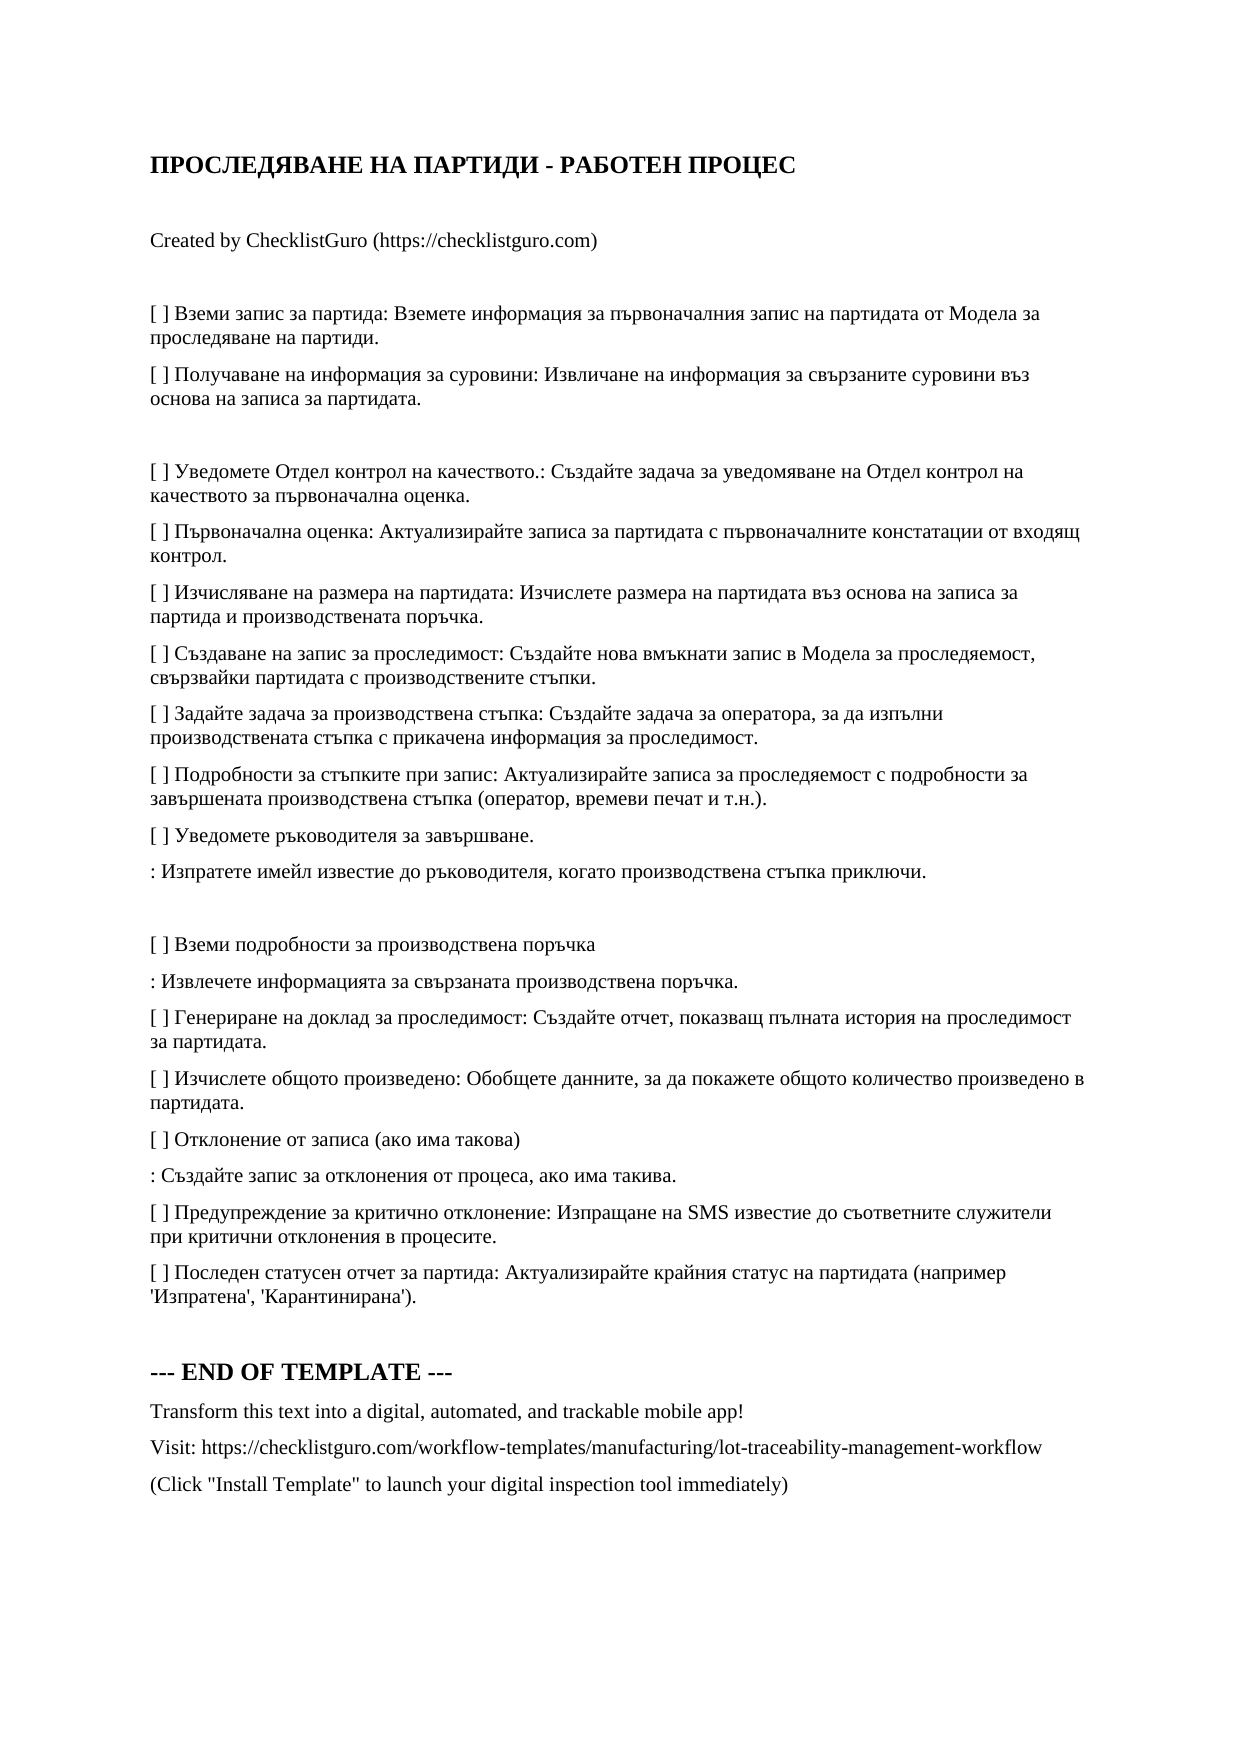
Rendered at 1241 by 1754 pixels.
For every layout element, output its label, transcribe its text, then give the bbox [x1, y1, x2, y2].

text [ ] Създаване на запис за проследимост: Създайте нова вмъкнати запис в Модела за проследяемост, свързвайки партидата с производствените стъпки. [150, 641, 1090, 689]
text Visit: https://checklistguro.com/workflow-templates/manufacturing/lot-traceability-management-workflow [150, 1435, 1090, 1459]
text [ ] Уведомете ръководителя за завършване. [150, 822, 1090, 847]
text : Създайте запис за отклонения от процеса, ако има такива. [150, 1163, 1090, 1187]
text [ ] Отклонение от записа (ако има такова) [150, 1127, 1090, 1151]
text [ ] Генериране на доклад за проследимост: Създайте отчет, показващ пълната история на проследимост за партидата. [150, 1005, 1090, 1053]
text [ ] Получаване на информация за суровини: Извличане на информация за свързаните суровини въз основа на записа за партидата. [150, 362, 1090, 410]
text [ ] Вземи запис за партида: Вземете информация за първоначалния запис на партидата от Модела за проследяване на партиди. [150, 301, 1090, 349]
text ПРОСЛЕДЯВАНЕ НА ПАРТИДИ - РАБОТЕН ПРОЦЕС [150, 150, 1090, 179]
text : Извлечете информацията за свързаната производствена поръчка. [150, 969, 1090, 993]
text : Изпратете имейл известие до ръководителя, когато производствена стъпка приключи. [150, 859, 1090, 883]
text (Click "Install Template" to launch your digital inspection tool immediately) [150, 1472, 1090, 1496]
text [ ] Задайте задача за производствена стъпка: Създайте задача за оператора, за да изпълни производствената стъпка с прикачена информация за проследимост. [150, 701, 1090, 749]
text [ ] Подробности за стъпките при запис: Актуализирайте записа за проследяемост с подробности за завършената производствена стъпка (оператор, времеви печат и т.н.). [150, 762, 1090, 810]
text [ ] Вземи подробности за производствена поръчка [150, 932, 1090, 956]
text [ ] Последен статусен отчет за партида: Актуализирайте крайния статус на партидата (например 'Изпратена', 'Карантинирана'). [150, 1260, 1090, 1308]
text [ ] Предупреждение за критично отклонение: Изпращане на SMS известие до съответните служители при критични отклонения в процесите. [150, 1200, 1090, 1248]
text [ ] Изчисляване на размера на партидата: Изчислете размера на партидата въз основа на записа за партида и производствената поръчка. [150, 580, 1090, 628]
text [ ] Изчислете общото произведено: Обобщете данните, за да покажете общото количество произведено в партидата. [150, 1066, 1090, 1114]
text [ ] Уведомете Отдел контрол на качеството.: Създайте задача за уведомяване на Отдел контрол на качеството за първоначална оценка. [150, 459, 1090, 507]
text Transform this text into a digital, automated, and trackable mobile app! [150, 1399, 1090, 1423]
text Created by ChecklistGuro (https://checklistguro.com) [150, 228, 1090, 252]
text [ ] Първоначална оценка: Актуализирайте записа за партидата с първоначалните констатации от входящ контрол. [150, 519, 1090, 567]
text --- END OF TEMPLATE --- [150, 1357, 1090, 1386]
